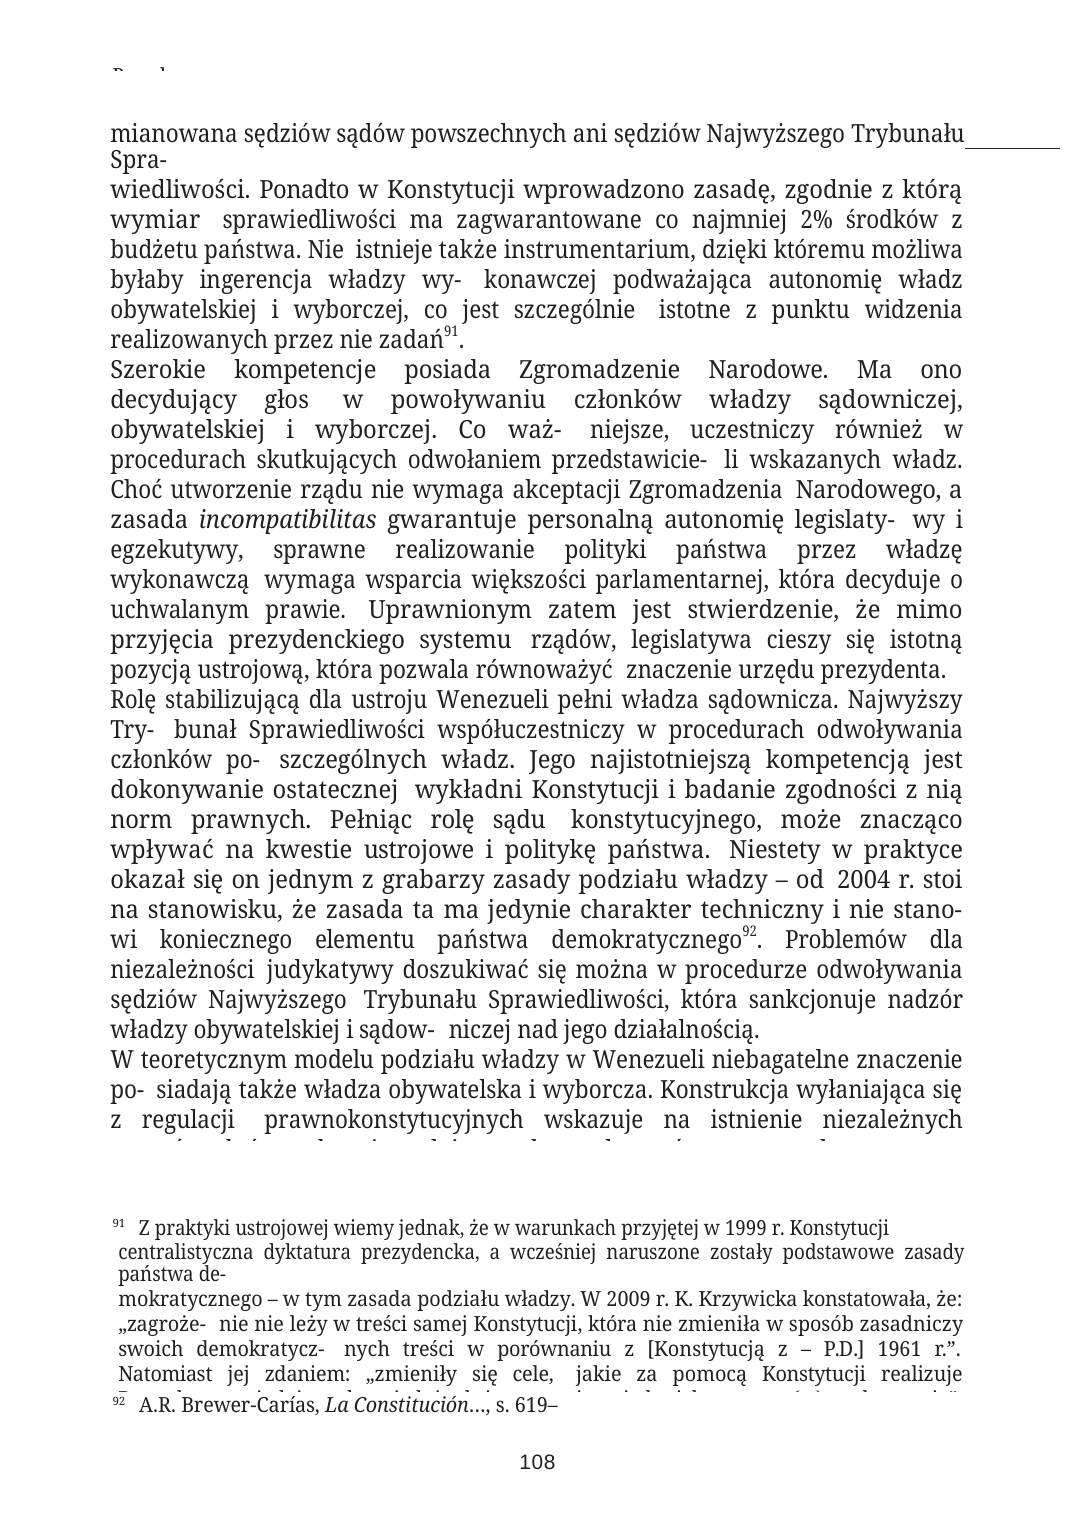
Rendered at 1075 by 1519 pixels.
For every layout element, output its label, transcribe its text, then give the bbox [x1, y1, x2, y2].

text mianowana sędziów sądów powszechnych ani sędziów Najwyższego Trybunału Spra- [110, 122, 965, 174]
text 92 [112, 1393, 126, 1408]
text mokratycznego – w tym zasada podziału władzy. W 2009 r. K. Krzywicka konstatowała, że: „zagroże- nie nie leży w treści samej Konstytucji, która nie zmieniła w sposób zasadniczy swoich demokratycz- nych treści w porównaniu z [Konstytucją z – P.D.] 1961 r.”. Natomiast jej zdaniem: „zmieniły się cele, jakie za pomocą Konstytucji realizuje Prezydent, posiadając odpowiednio duże poparcie w jednoizbo- wym (…) parlamencie”. Zob. K. Krzywicka, Ameryka Łacińska…, s. 236. [118, 1286, 963, 1392]
text wiedliwości. Ponadto w Konstytucji wprowadzono zasadę, zgodnie z którą wymiar sprawiedliwości ma zagwarantowane co najmniej 2% środków z budżetu państwa. Nie istnieje także instrumentarium, dzięki któremu możliwa byłaby ingerencja władzy wy- konawczej podważająca autonomię władz obywatelskiej i wyborczej, co jest szczególnie istotne z punktu widzenia realizowanych przez nie zadań91. [110, 174, 963, 354]
text 91 [112, 1216, 126, 1231]
text 108 [519, 1450, 558, 1474]
text Szerokie kompetencje posiada Zgromadzenie Narodowe. Ma ono decydujący głos w powoływaniu członków władzy sądowniczej, obywatelskiej i wyborczej. Co waż- niejsze, uczestniczy również w procedurach skutkujących odwołaniem przedstawicie- li wskazanych władz. Choć utworzenie rządu nie wymaga akceptacji Zgromadzenia Narodowego, a zasada incompatibilitas gwarantuje personalną autonomię legislaty- wy i egzekutywy, sprawne realizowanie polityki państwa przez władzę wykonawczą wymaga wsparcia większości parlamentarnej, która decyduje o uchwalanym prawie. Uprawnionym zatem jest stwierdzenie, że mimo przyjęcia prezydenckiego systemu rządów, legislatywa cieszy się istotną pozycją ustrojową, która pozwala równoważyć znaczenie urzędu prezydenta. [110, 354, 963, 684]
text A.R. Brewer-Carías, La Constitución…, s. 619–629. [139, 1394, 564, 1419]
text Rolę stabilizującą dla ustroju Wenezueli pełni władza sądownicza. Najwyższy Try- bunał Sprawiedliwości współuczestniczy w procedurach odwoływania członków po- szczególnych władz. Jego najistotniejszą kompetencją jest dokonywanie ostatecznej wykładni Konstytucji i badanie zgodności z nią norm prawnych. Pełniąc rolę sądu konstytucyjnego, może znacząco wpływać na kwestie ustrojowe i politykę państwa. Niestety w praktyce okazał się on jednym z grabarzy zasady podziału władzy – od 2004 r. stoi na stanowisku, że zasada ta ma jedynie charakter techniczny i nie stano- wi koniecznego elementu państwa demokratycznego92. Problemów dla niezależności judykatywy doszukiwać się można w procedurze odwoływania sędziów Najwyższego Trybunału Sprawiedliwości, która sankcjonuje nadzór władzy obywatelskiej i sądow- niczej nad jego działalnością. [110, 684, 963, 1044]
text centralistyczna dyktatura prezydencka, a wcześniej naruszone zostały podstawowe zasady państwa de- [118, 1242, 965, 1286]
text Paweł Daroszewski [112, 64, 273, 71]
text W teoretycznym modelu podziału władzy w Wenezueli niebagatelne znaczenie po- siadają także władza obywatelska i wyborcza. Konstrukcja wyłaniająca się z regulacji prawnokonstytucyjnych wskazuje na istnienie niezależnych organów, które odpowia- dają za kontrolę państwową, ochronę praw obywatelskich, przeprowadzanie proce- sów wyborczych i funkcjonowanie prokuratury. Ustrojodawca zaproponował formułę wyłaniania osób sprawujących funkcje w ramach wskazanych władz, w której mogą uczestniczyć obywatele za sprawą specjalnych komitetów oceniających kandydatury, [110, 1044, 963, 1141]
text Z praktyki ustrojowej wiemy jednak, że w warunkach przyjętej w 1999 r. Konstytucji wykształciła się [138, 1217, 965, 1242]
